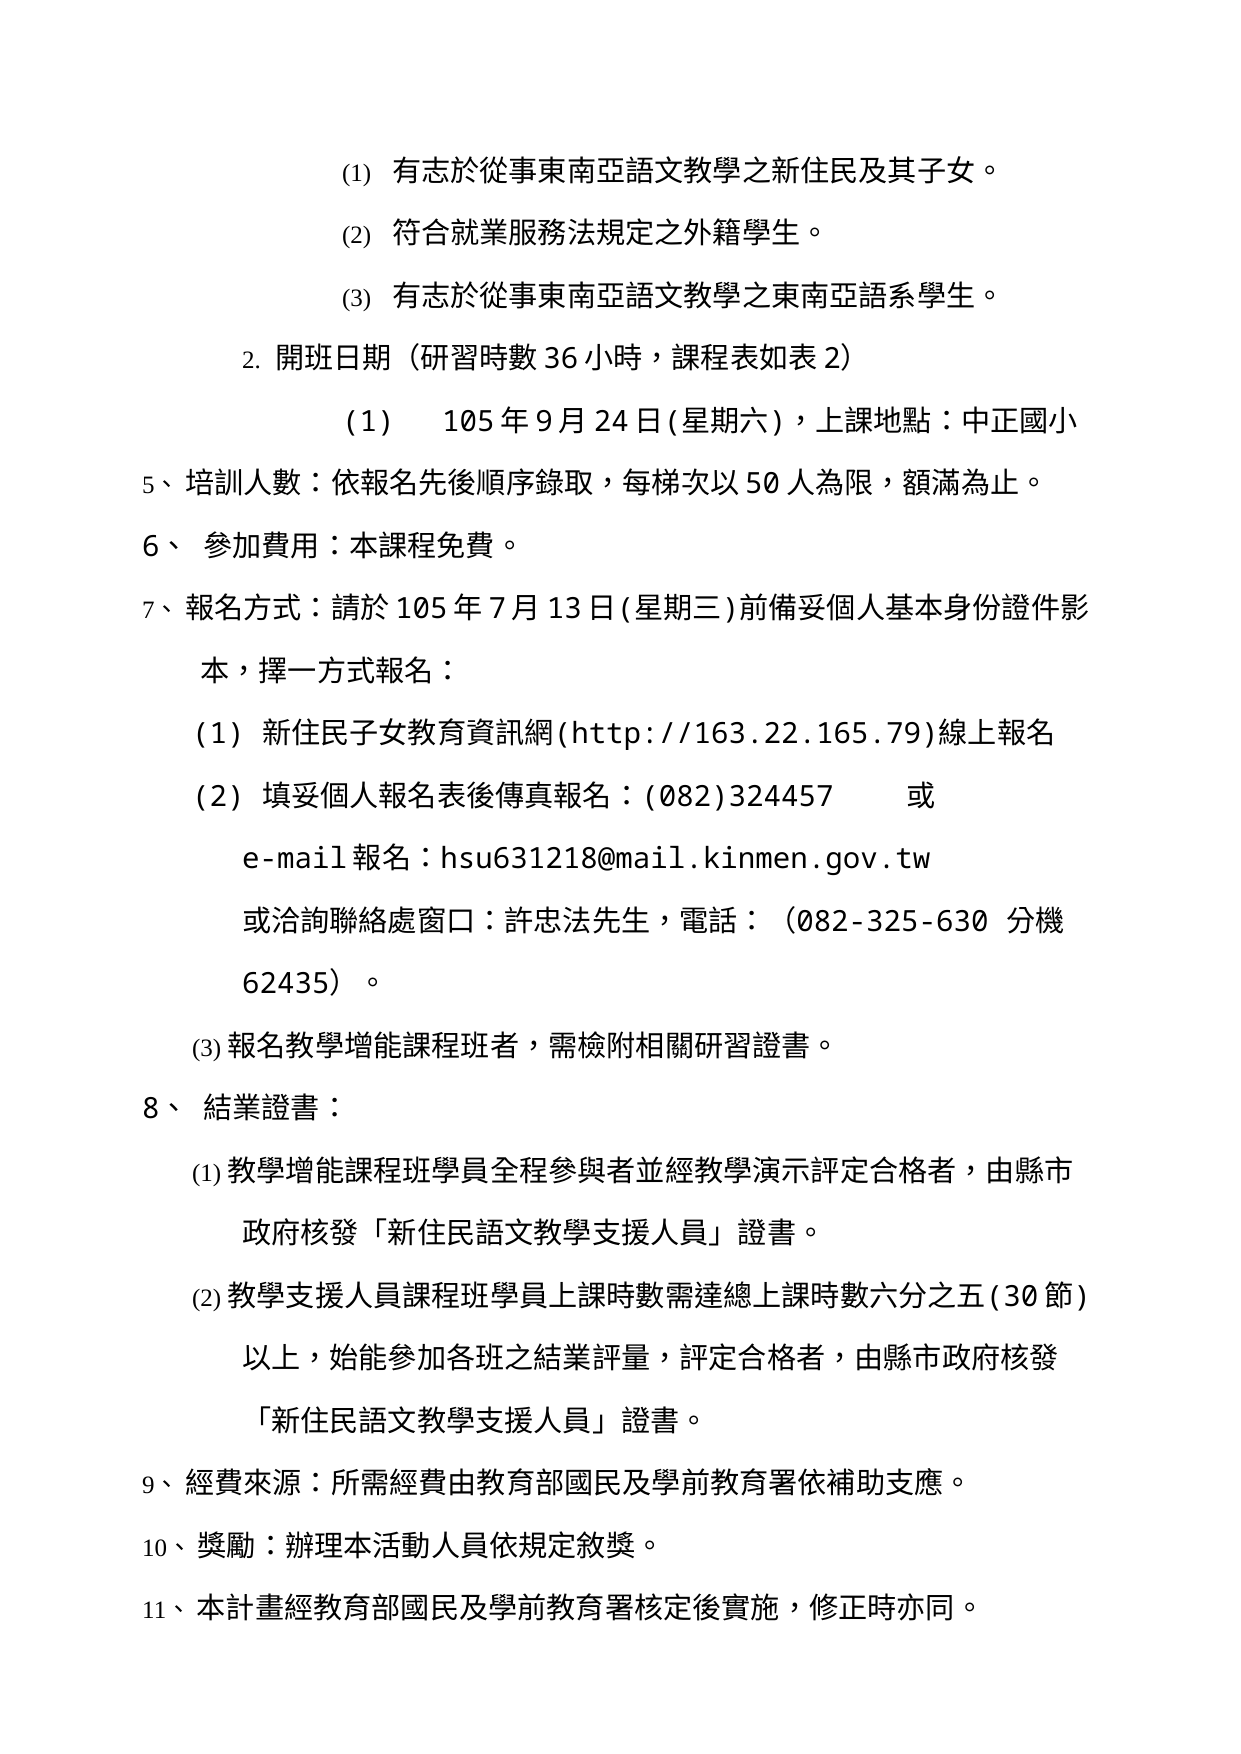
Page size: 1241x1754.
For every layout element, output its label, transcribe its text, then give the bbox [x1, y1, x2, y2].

list 報名方式：請於105年7月13日(星期三)前備妥個人基本身份證件影本，擇一方式報名： [142, 564, 1098, 689]
list 培訓人數：依報名先後順序錄取，每梯次以50人為限，額滿為止。 [142, 439, 1098, 502]
list 教學增能課程班學員全程參與者並經教學演示評定合格者，由縣市政府核發「新住民語文教學支援人員」證書。 [192, 1127, 1098, 1252]
list 符合就業服務法規定之外籍學生。 [342, 189, 1098, 252]
list 獎勵：辦理本活動人員依規定敘獎。 [142, 1502, 1098, 1564]
list 新住民子女教育資訊網(http://163.22.165.79)線上報名 [192, 689, 1098, 752]
text e-mail報名：hsu631218@mail.kinmen.gov.tw [242, 814, 1098, 877]
list 開班日期（研習時數36小時，課程表如表2） [242, 314, 1098, 377]
list 報名教學增能課程班者，需檢附相關研習證書。 [192, 1002, 1098, 1064]
list 教學支援人員課程班學員上課時數需達總上課時數六分之五(30節)以上，始能參加各班之結業評量，評定合格者，由縣市政府核發「新住民語文教學支援人員」證書。 [192, 1252, 1098, 1439]
list 105年9月24日(星期六)，上課地點：中正國小 [342, 377, 1098, 439]
list 本計畫經教育部國民及學前教育署核定後實施，修正時亦同。 [142, 1564, 1098, 1627]
list 結業證書： [142, 1064, 1098, 1127]
list 填妥個人報名表後傳真報名：(082)324457 或 [192, 752, 1098, 814]
list 參加費用：本課程免費。 [142, 502, 1098, 564]
list 有志於從事東南亞語文教學之新住民及其子女。 [342, 127, 1098, 189]
list 有志於從事東南亞語文教學之東南亞語系學生。 [342, 252, 1098, 314]
text 或洽詢聯絡處窗口：許忠法先生，電話：（082-325-630 分機62435）。 [242, 877, 1098, 1002]
list 經費來源：所需經費由教育部國民及學前教育署依補助支應。 [142, 1439, 1098, 1502]
